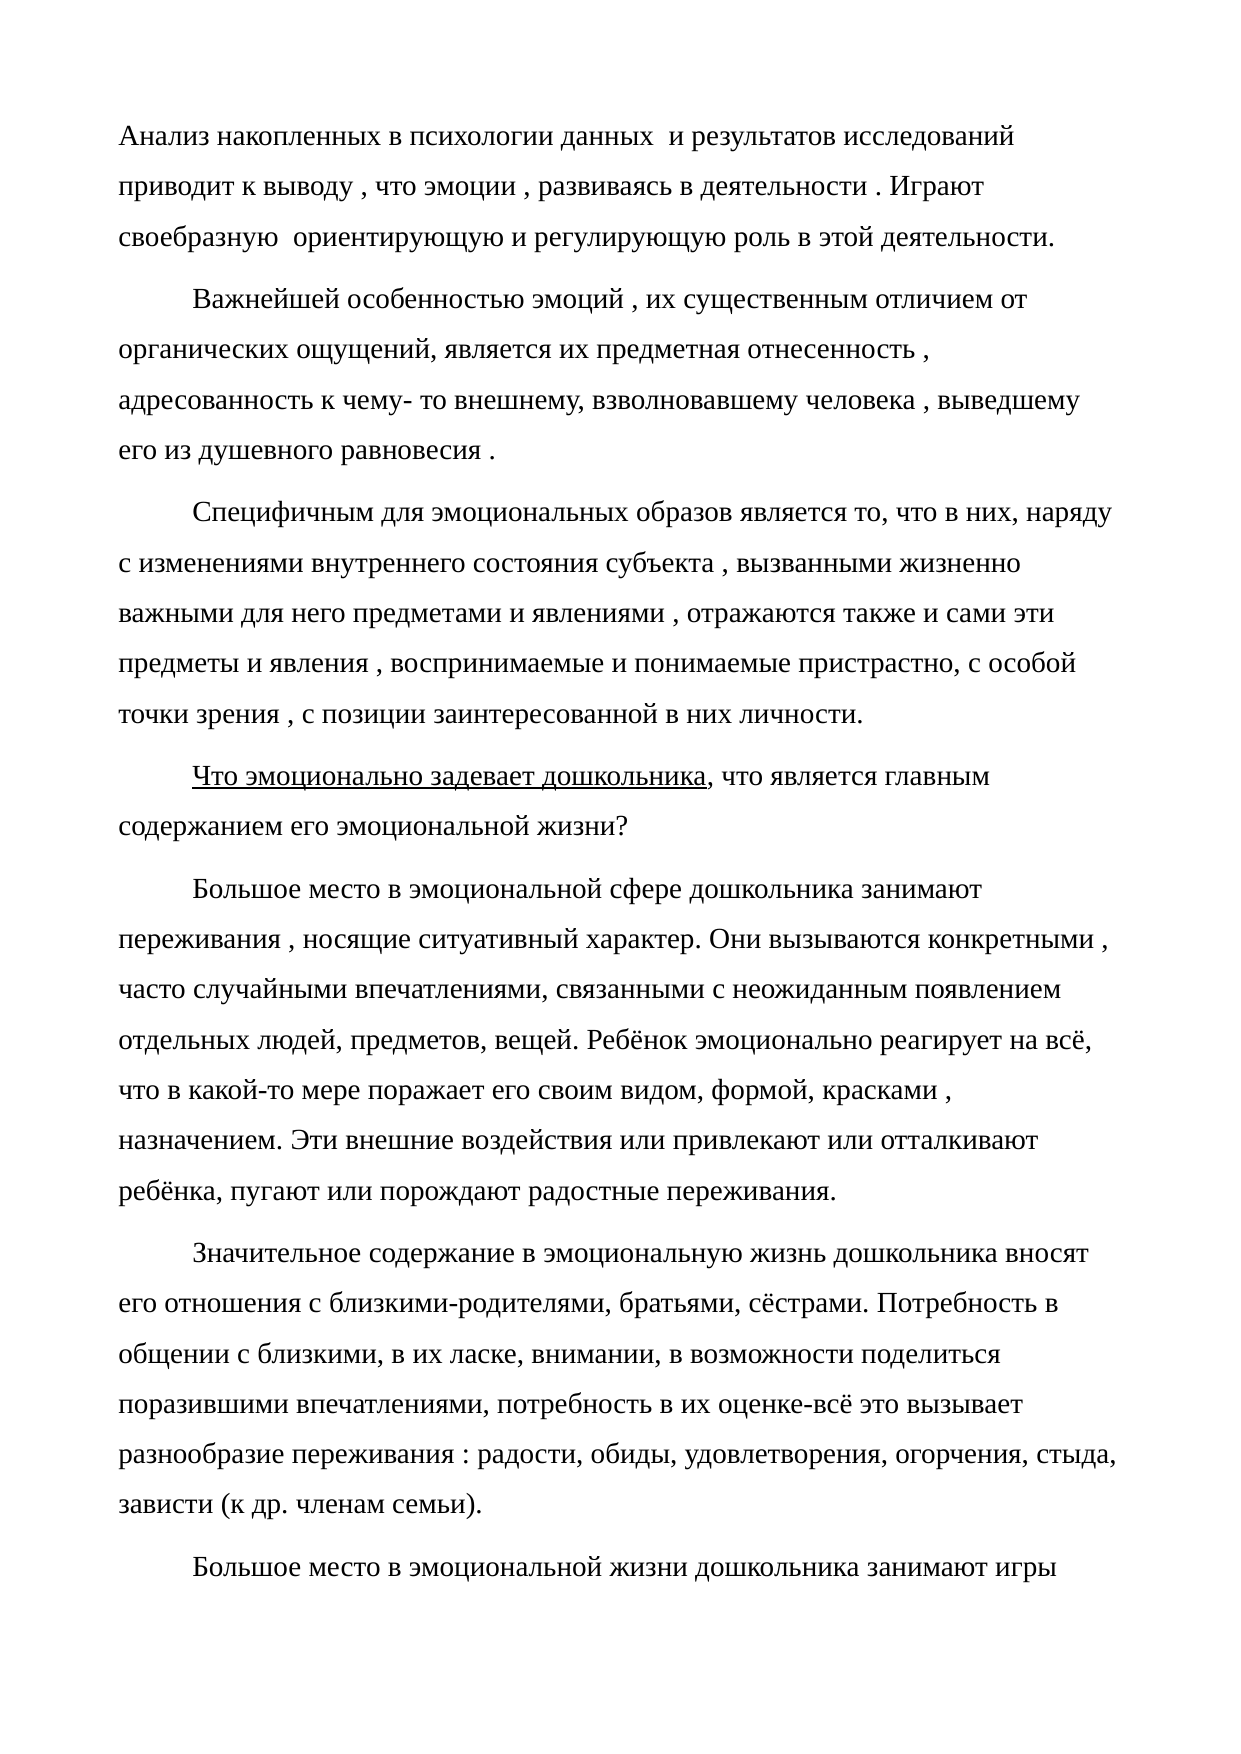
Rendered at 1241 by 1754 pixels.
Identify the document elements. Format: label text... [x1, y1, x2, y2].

text Специфичным для эмоциональных образов является то, что в них, наряду с изменениями внутреннего состояния субъекта , вызванными жизненно важными для него предметами и явлениями , отражаются также и сами эти предметы и явления , воспринимаемые и понимаемые пристрастно, с особой точки зрения , с позиции заинтересованной в них личности. [118, 494, 1122, 729]
text Значительное содержание в эмоциональную жизнь дошкольника вносят его отношения с близкими-родителями, братьями, сёстрами. Потребность в общении с близкими, в их ласке, внимании, в возможности поделиться поразившими впечатлениями, потребность в их оценке-всё это вызывает разнообразие переживания : радости, обиды, удовлетворения, огорчения, стыда, зависти (к др. членам семьи). [118, 1235, 1122, 1520]
text Большое место в эмоциональной жизни дошкольника занимают игры [118, 1549, 1122, 1583]
text Большое место в эмоциональной сфере дошкольника занимают переживания , носящие ситуативный характер. Они вызываются конкретными , часто случайными впечатлениями, связанными с неожиданным появлением отдельных людей, предметов, вещей. Ребёнок эмоционально реагирует на всё, что в какой-то мере поражает его своим видом, формой, красками , назначением. Эти внешние воздействия или привлекают или отталкивают ребёнка, пугают или порождают радостные переживания. [118, 871, 1122, 1206]
text Что эмоционально задевает дошкольника, что является главным содержанием его эмоциональной жизни? [118, 758, 1122, 842]
text Важнейшей особенностью эмоций , их существенным отличием от органических ощущений, является их предметная отнесенность , адресованность к чему- то внешнему, взволновавшему человека , выведшему его из душевного равновесия . [118, 281, 1122, 466]
text Анализ накопленных в психологии данных и результатов исследований приводит к выводу , что эмоции , развиваясь в деятельности . Играют своебразную ориентирующую и регулирующую роль в этой деятельности. [118, 118, 1122, 252]
